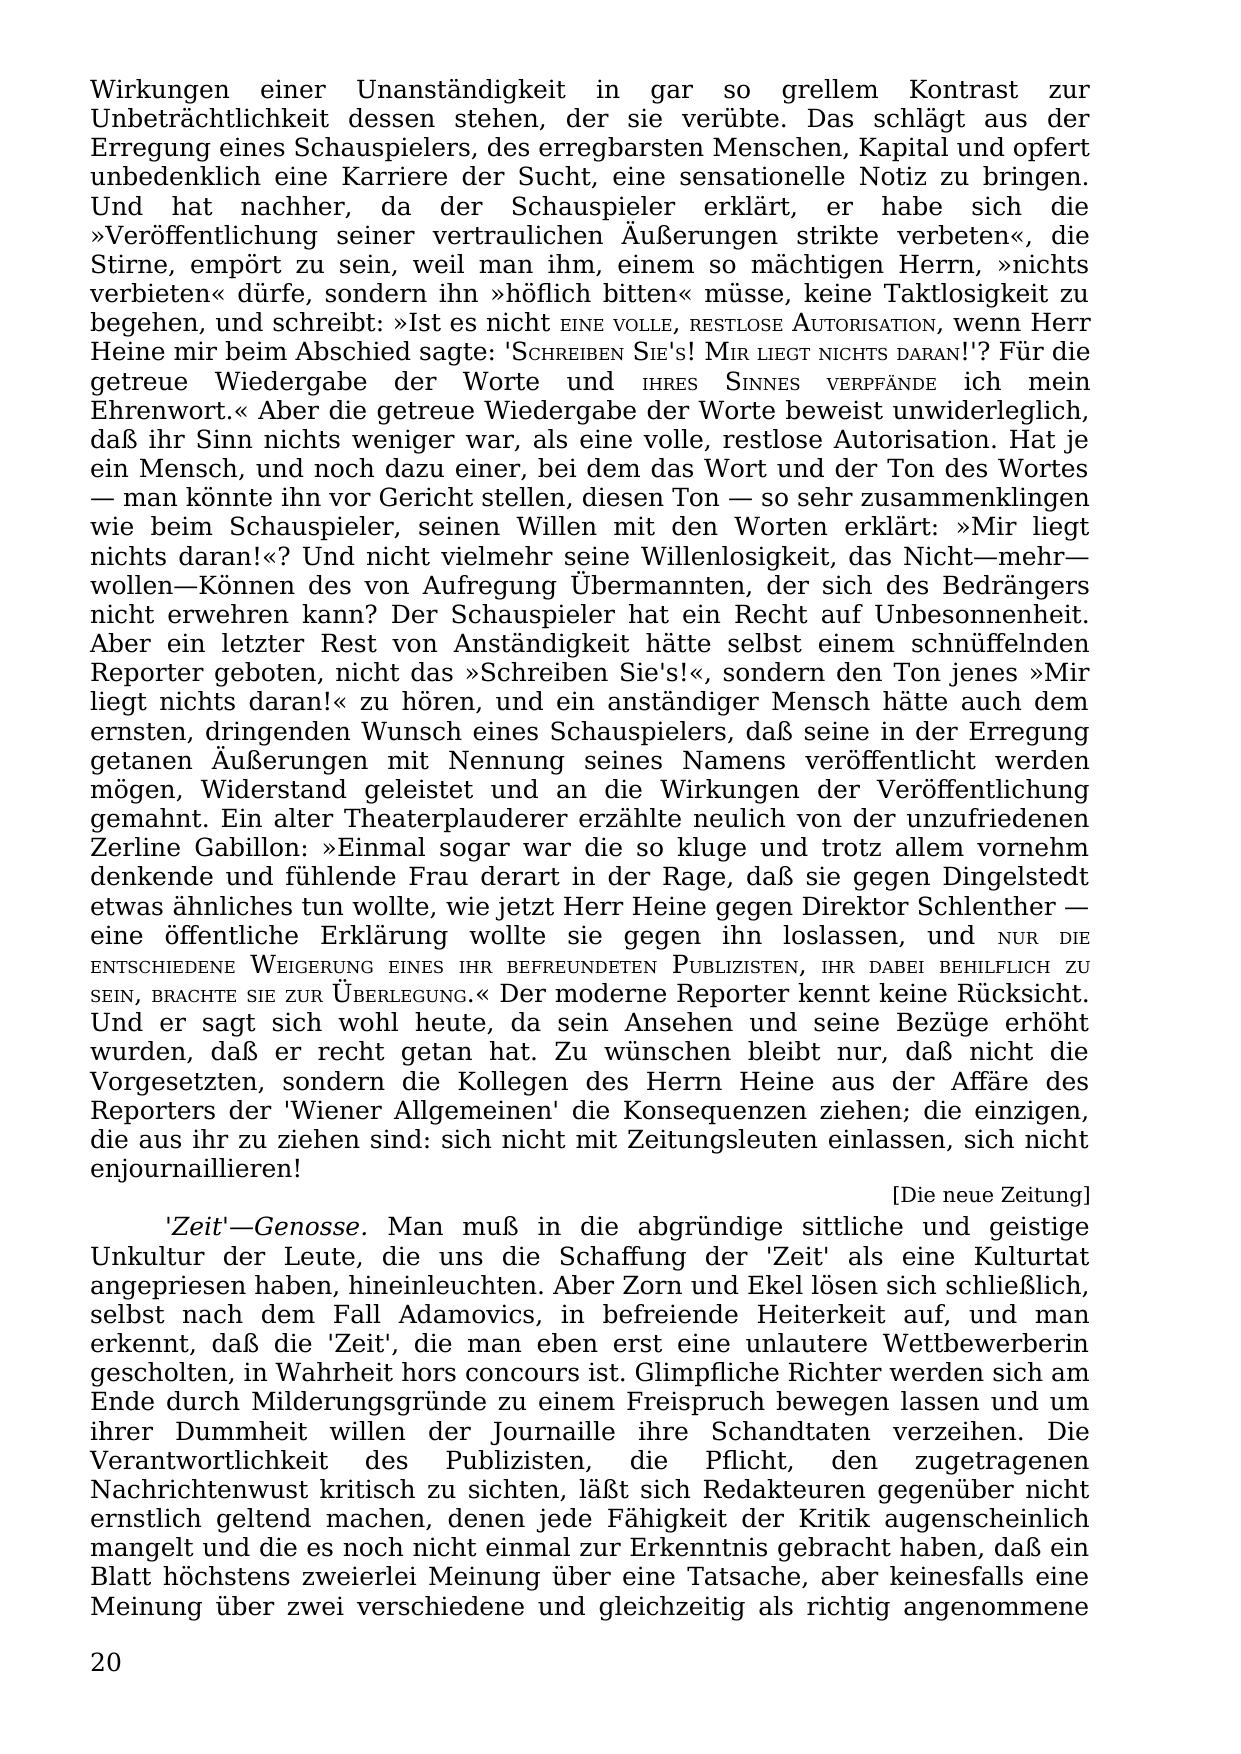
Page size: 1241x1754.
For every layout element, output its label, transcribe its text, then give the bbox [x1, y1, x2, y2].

text 'Zeit'—Genosse. Man muß in die abgründige sittliche und geistige Unkultur der Leute, die uns die Schaffung der 'Zeit' als eine Kulturtat angepriesen haben, hineinleuchten. Aber Zorn und Ekel lösen sich schließlich, selbst nach dem Fall Adamovics, in befreiende Heiterkeit auf, und man erkennt, daß die 'Zeit', die man eben erst eine unlautere Wettbewerberin gescholten, in Wahrheit hors concours ist. Glimpfliche Richter werden sich am Ende durch Milderungsgründe zu einem Freispruch bewegen lassen und um ihrer Dummheit willen der Journaille ihre Schandtaten verzeihen. Die Verantwortlichkeit des Publizisten, die Pflicht, den zugetragenen Nachrichtenwust kritisch zu sichten, läßt sich Redakteuren gegenüber nicht ernstlich geltend machen, denen jede Fähigkeit der Kritik augenscheinlich mangelt und die es noch nicht einmal zur Erkenntnis gebracht haben, daß ein Blatt höchstens zweierlei Meinung über eine Tatsache, aber keinesfalls eine Meinung über zwei verschiedene und gleichzeitig als richtig angenommene [90, 1208, 1091, 1621]
text Wirkungen einer Unanständigkeit in gar so grellem Kontrast zur Unbeträchtlichkeit dessen stehen, der sie verübte. Das schlägt aus der Erregung eines Schauspielers, des erregbarsten Menschen, Kapital und opfert unbedenklich eine Karriere der Sucht, eine sensationelle Notiz zu bringen. Und hat nachher, da der Schauspieler erklärt, er habe sich die »Veröffentlichung seiner vertraulichen Äußerungen strikte verbeten«, die Stirne, empört zu sein, weil man ihm, einem so mächtigen Herrn, »nichts verbieten« dürfe, sondern ihn »höflich bitten« müsse, keine Taktlosigkeit zu begehen, und schreibt: »Ist es nicht eine volle, restlose Autorisation, wenn Herr Heine mir beim Abschied sagte: 'Schreiben Sie's! Mir liegt nichts daran!'? Für die getreue Wiedergabe der Worte und ihres Sinnes verpfände ich mein Ehrenwort.« Aber die getreue Wiedergabe der Worte beweist unwiderleglich, daß ihr Sinn nichts weniger war, als eine volle, restlose Autorisation. Hat je ein Mensch, und noch dazu einer, bei dem das Wort und der Ton des Wortes — man könnte ihn vor Gericht stellen, diesen Ton — so sehr zusammenklingen wie beim Schauspieler, seinen Willen mit den Worten erklärt: »Mir liegt nichts daran!«? Und nicht vielmehr seine Willenlosigkeit, das Nicht—mehr—wollen—Können des von Aufregung Übermannten, der sich des Bedrängers nicht erwehren kann? Der Schauspieler hat ein Recht auf Unbesonnenheit. Aber ein letzter Rest von Anständigkeit hätte selbst einem schnüffelnden Reporter geboten, nicht das »Schreiben Sie's!«, sondern den Ton jenes »Mir liegt nichts daran!« zu hören, und ein anständiger Mensch hätte auch dem ernsten, dringenden Wunsch eines Schauspielers, daß seine in der Erregung getanen Äußerungen mit Nennung seines Namens veröffentlicht werden mögen, Widerstand geleistet und an die Wirkungen der Veröffentlichung gemahnt. Ein alter Theaterplauderer erzählte neulich von der unzufriedenen Zerline Gabillon: »Einmal sogar war die so kluge und trotz allem vornehm denkende und fühlende Frau derart in der Rage, daß sie gegen Dingelstedt etwas ähnliches tun wollte, wie jetzt Herr Heine gegen Direktor Schlenther — eine öffentliche Erklärung wollte sie gegen ihn loslassen, und nur die entschiedene Weigerung eines ihr befreundeten Publizisten, ihr dabei behilflich zu sein, brachte sie zur Überlegung.« Der moderne Reporter kennt keine Rücksicht. Und er sagt sich wohl heute, da sein Ansehen und seine Bezüge erhöht wurden, daß er recht getan hat. Zu wünschen bleibt nur, daß nicht die Vorgesetzten, sondern die Kollegen des Herrn Heine aus der Affäre des Reporters der 'Wiener Allgemeinen' die Konsequenzen ziehen; die einzigen, die aus ihr zu ziehen sind: sich nicht mit Zeitungsleuten einlassen, sich nicht enjournaillieren! [90, 75, 1091, 1183]
text [Die neue Zeitung] [90, 1183, 1091, 1208]
